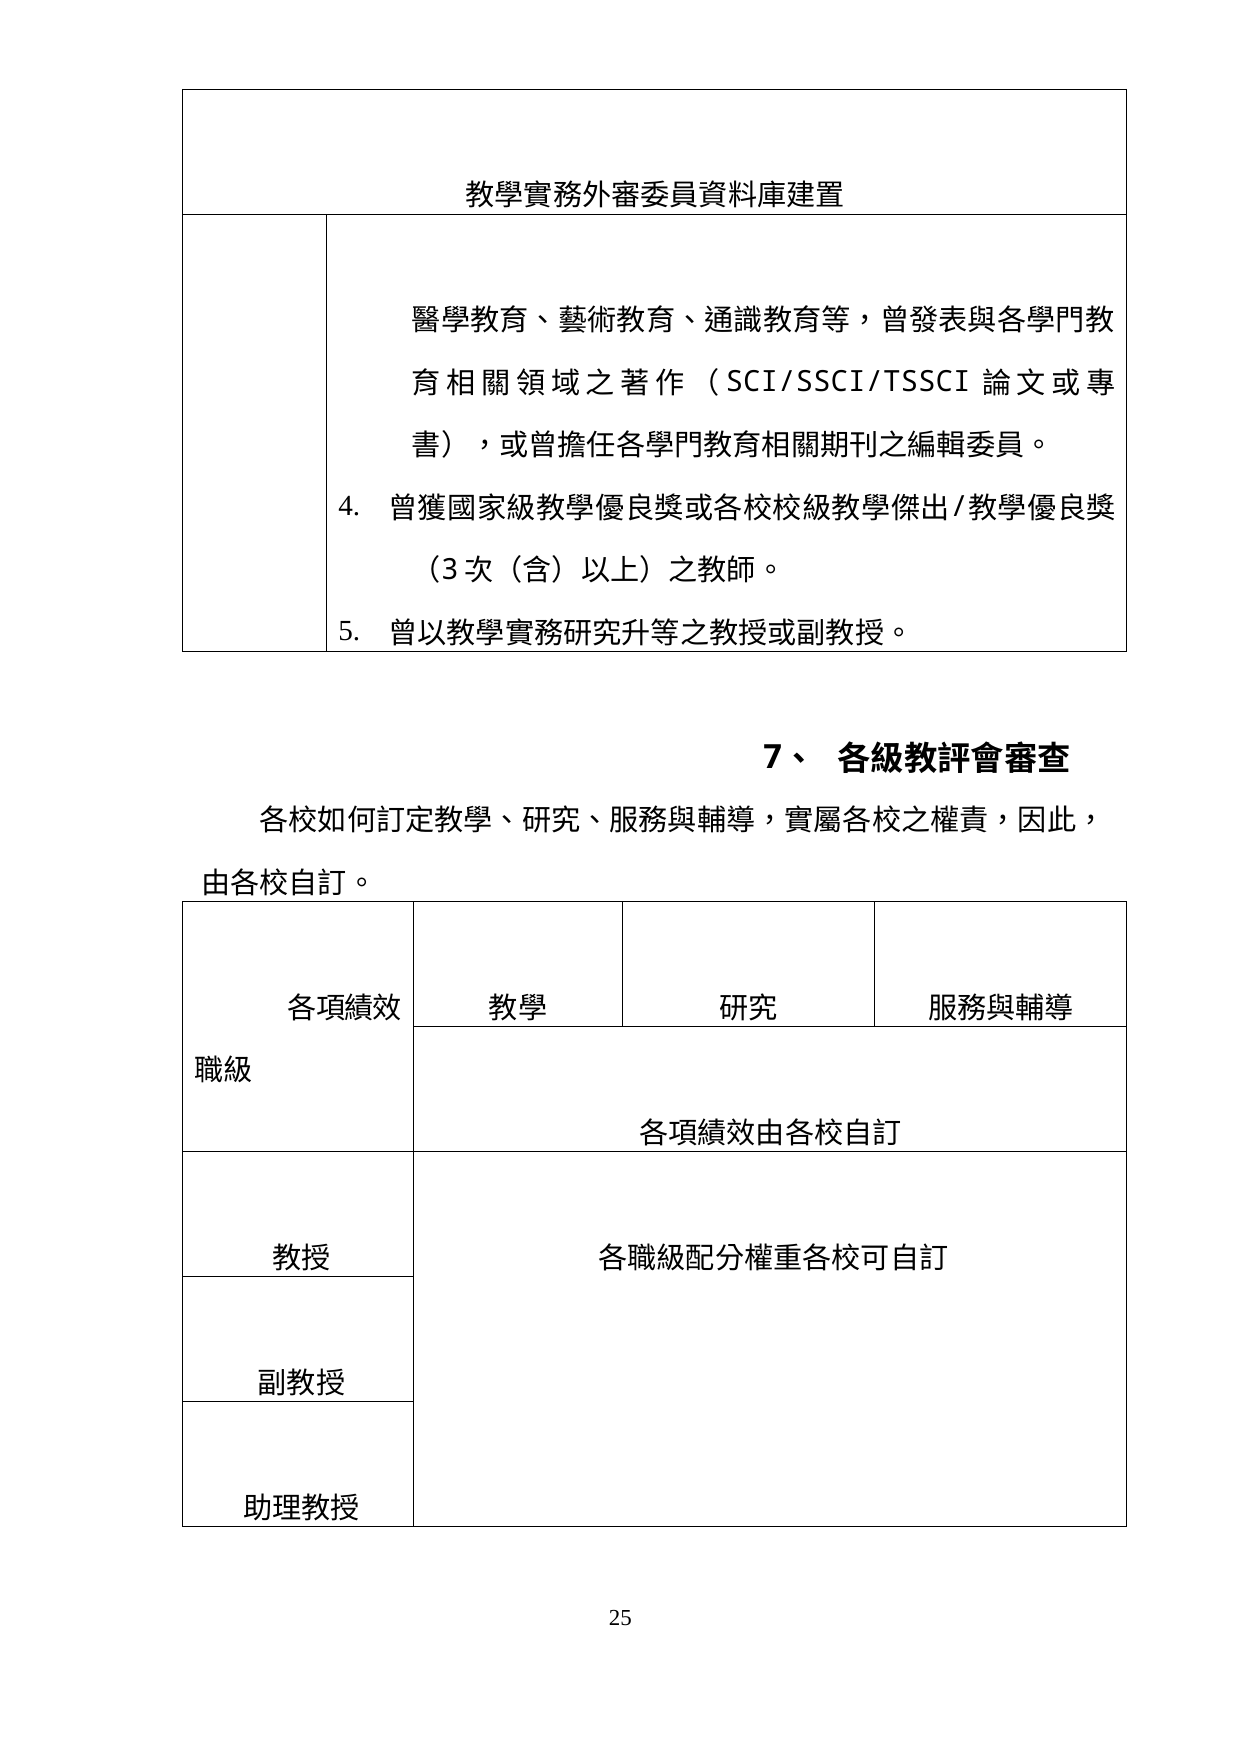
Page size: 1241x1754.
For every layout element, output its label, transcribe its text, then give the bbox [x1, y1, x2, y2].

table_cell 副教授 [183, 1277, 413, 1401]
table_cell 教授 [183, 1152, 413, 1276]
table_header 研究 [623, 902, 874, 1026]
table_header 服務與輔導 [875, 902, 1126, 1026]
table_cell 醫學教育、藝術教育、通識教育等，曾發表與各學門教育相關領域之著作（SCI/SSCI/TSSCI論文或專書），或曾擔任各學門教育相關期刊之編輯委員。 曾獲國家級教學優良獎或各校校級教學傑出/教學優良獎（3次（含）以上）之教師。 曾以教學實務研究升等之教授或副教授。 [327, 215, 1126, 651]
text 各校如何訂定教學、研究、服務與輔導，實屬各校之權責，因此，由各校自訂。 [201, 776, 1128, 901]
table_header 教學實務外審委員資料庫建置 [183, 90, 1126, 214]
table_header 教學 [414, 902, 622, 1026]
table_cell 各職級配分權重各校可自訂 [414, 1152, 1126, 1526]
table_cell 各項績效由各校自訂 [414, 1027, 1126, 1151]
table_cell [183, 215, 326, 651]
table_cell 助理教授 [183, 1402, 413, 1526]
table_header 各項績效 職級 [183, 902, 413, 1151]
list 各級教評會審查 [762, 714, 1128, 776]
